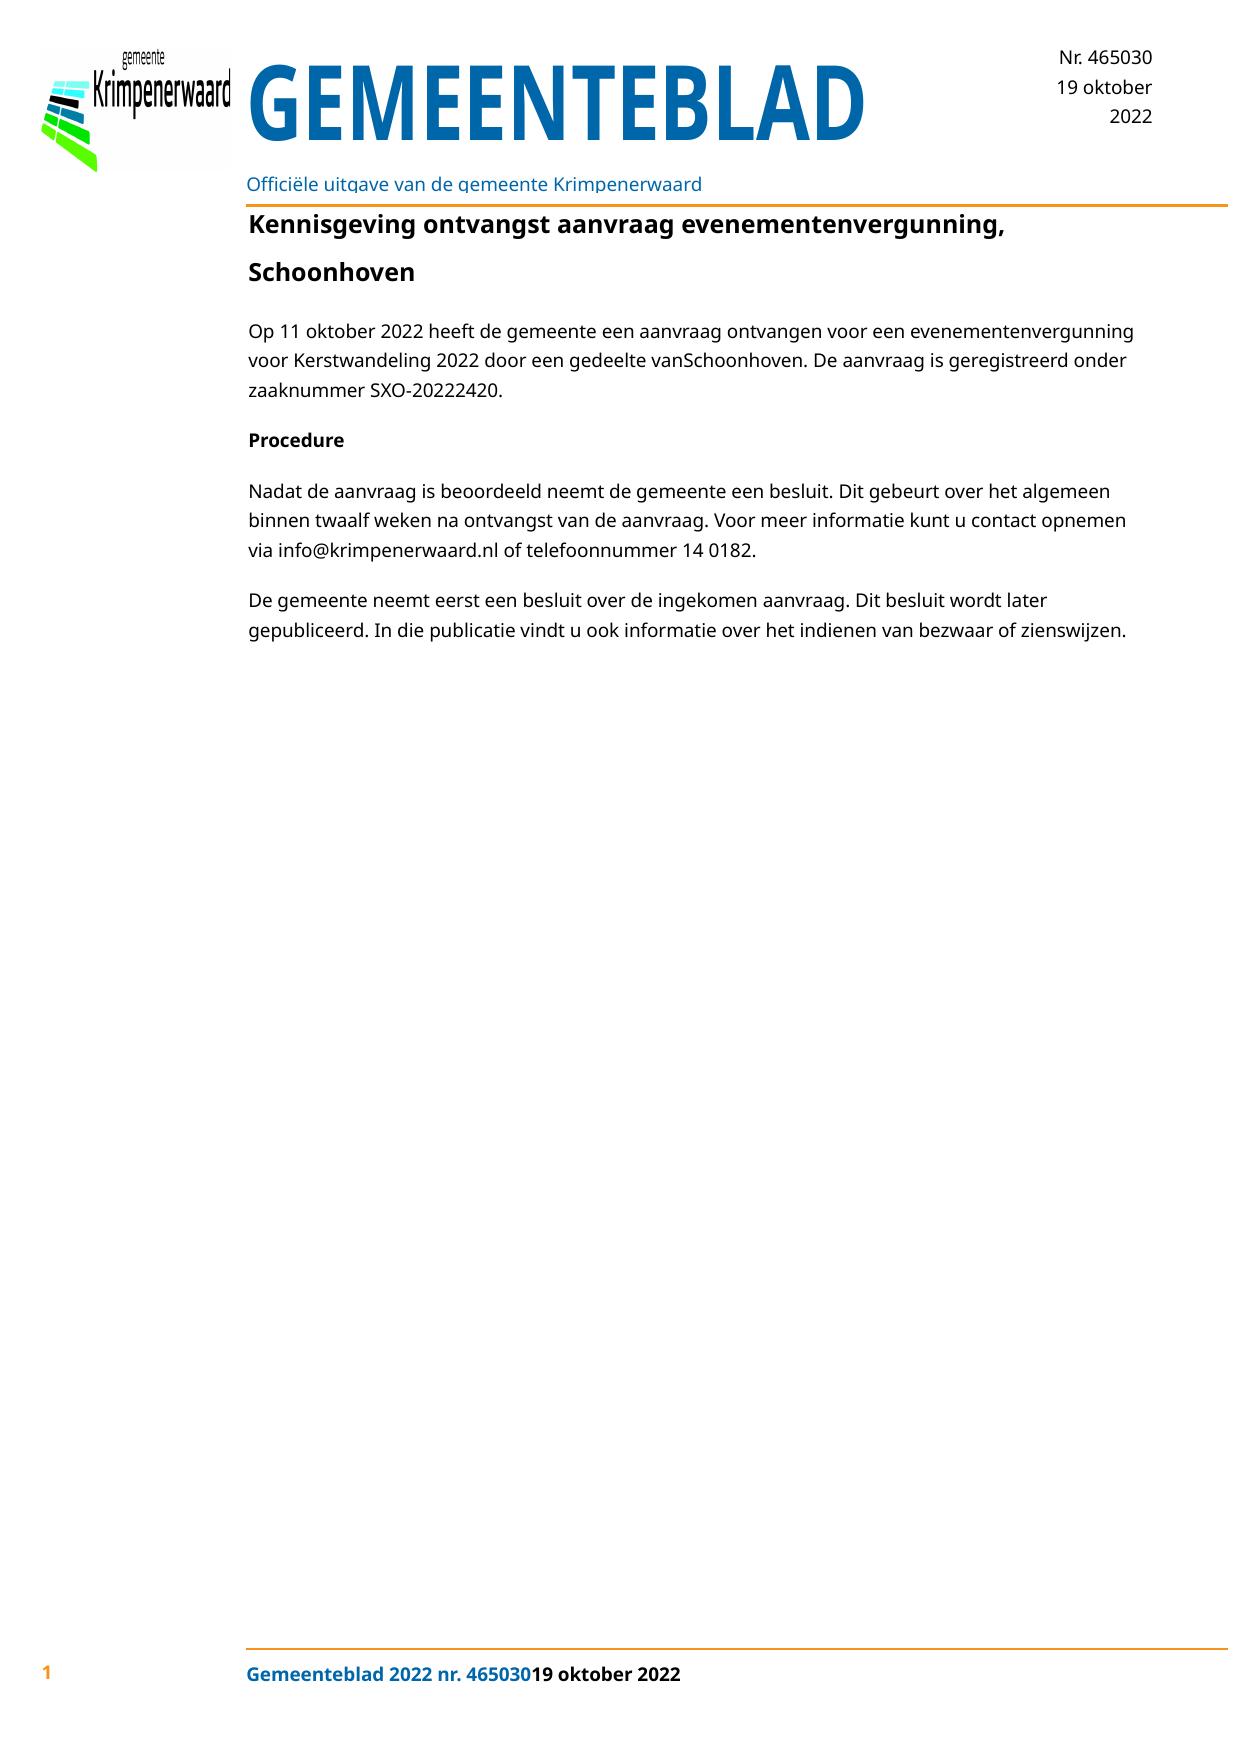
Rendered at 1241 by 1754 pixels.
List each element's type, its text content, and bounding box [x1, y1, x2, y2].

text Nadat de aanvraag is beoordeeld neemt de gemeente een besluit. Dit gebeurt over het algemeen binnen twaalf weken na ontvangst van de aanvraag. Voor meer informatie kunt u contact opnemen via info@krimpenerwaard.nl of telefoonnummer 14 0182. [248, 478, 1152, 563]
text Procedure [248, 427, 1152, 453]
text Op 11 oktober 2022 heeft de gemeente een aanvraag ontvangen voor een evenementenvergunning voor Kerstwandeling 2022 door een gedeelte vanSchoonhoven. De aanvraag is geregistreerd onder zaaknummer SXO-20222420. [248, 318, 1152, 403]
picture [41, 47, 231, 172]
text De gemeente neemt eerst een besluit over de ingekomen aanvraag. Dit besluit wordt later gepubliceerd. In die publicatie vindt u ook informatie over het indienen van bezwaar of zienswijzen. [248, 587, 1152, 643]
text Kennisgeving ontvangst aanvraag evenementenvergunning, Schoonhoven [248, 207, 1152, 288]
